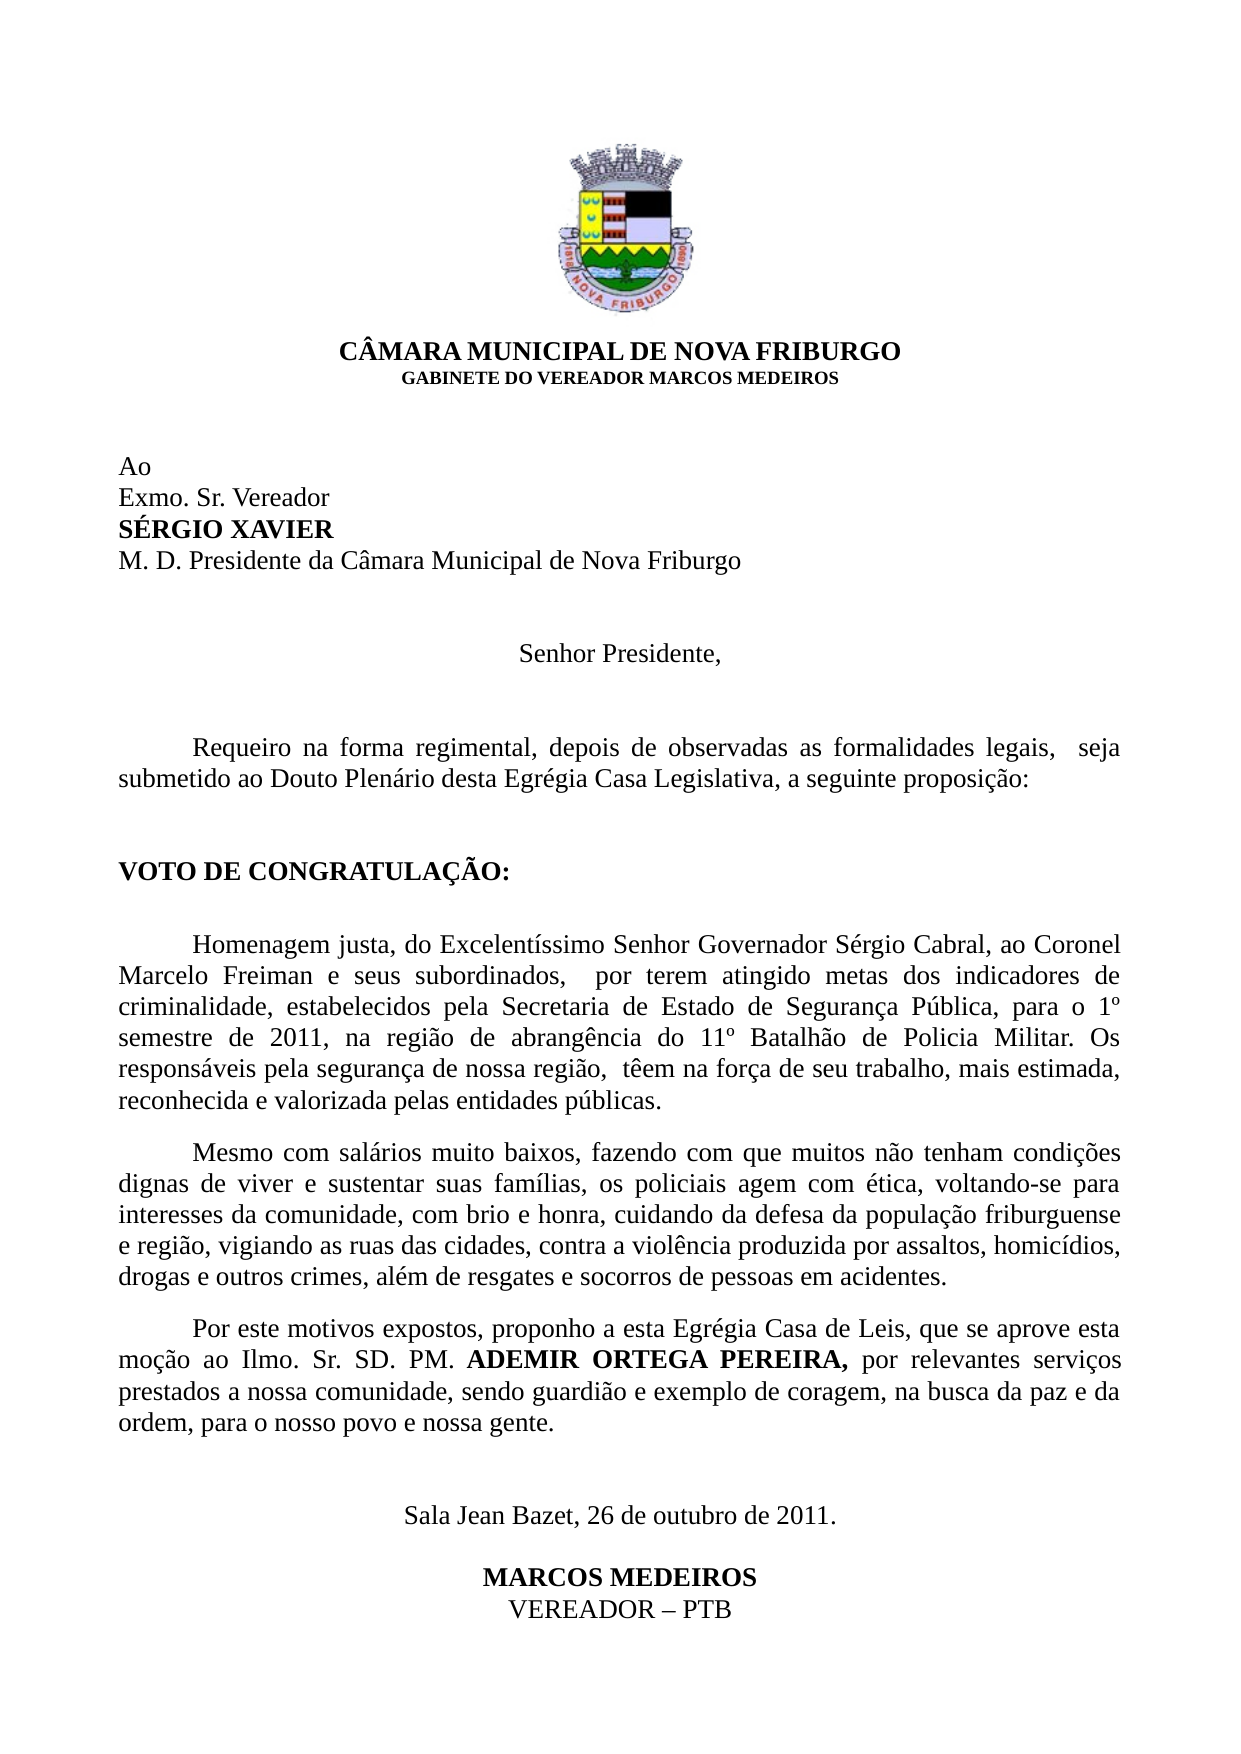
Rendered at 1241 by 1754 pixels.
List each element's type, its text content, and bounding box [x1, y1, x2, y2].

text Senhor Presidente, [118, 637, 1122, 668]
text Ao [118, 450, 1122, 482]
picture [537, 127, 703, 327]
text Mesmo com salários muito baixos, fazendo com que muitos não tenham condições dignas de viver e sustentar suas famílias, os policiais agem com ética, voltando-se para interesses da comunidade, com brio e honra, cuidando da defesa da população friburguense e região, vigiando as ruas das cidades, contra a violência produzida por assaltos, homicídios, drogas e outros crimes, além de resgates e socorros de pessoas em acidentes. [118, 1136, 1122, 1291]
text CÂMARA MUNICIPAL DE NOVA FRIBURGO [118, 335, 1122, 367]
text MARCOS MEDEIROS [118, 1562, 1122, 1593]
text Sala Jean Bazet, 26 de outubro de 2011. [118, 1499, 1122, 1530]
text Requeiro na forma regimental, depois de observadas as formalidades legais, seja submetido ao Douto Plenário desta Egrégia Casa Legislativa, a seguinte proposição: [118, 731, 1122, 793]
text Por este motivos expostos, proponho a esta Egrégia Casa de Leis, que se aprove esta moção ao Ilmo. Sr. SD. PM. ADEMIR ORTEGA PEREIRA, por relevantes serviços prestados a nossa comunidade, sendo guardião e exemplo de coragem, na busca da paz e da ordem, para o nosso povo e nossa gente. [118, 1312, 1122, 1437]
text VOTO DE CONGRATULAÇÃO: [118, 855, 1122, 886]
text VEREADOR – PTB [118, 1593, 1122, 1624]
list D. Presidente da Câmara Municipal de Nova Friburgo [118, 544, 1122, 575]
text Homenagem justa, do Excelentíssimo Senhor Governador Sérgio Cabral, ao Coronel Marcelo Freiman e seus subordinados, por terem atingido metas dos indicadores de criminalidade, estabelecidos pela Secretaria de Estado de Segurança Pública, para o 1º semestre de 2011, na região de abrangência do 11º Batalhão de Policia Militar. Os responsáveis pela segurança de nossa região, têem na força de seu trabalho, mais estimada, reconhecida e valorizada pelas entidades públicas. [118, 928, 1122, 1115]
text SÉRGIO XAVIER [118, 513, 1122, 544]
text Exmo. Sr. Vereador [118, 482, 1122, 513]
text GABINETE DO VEREADOR MARCOS MEDEIROS [118, 367, 1122, 388]
